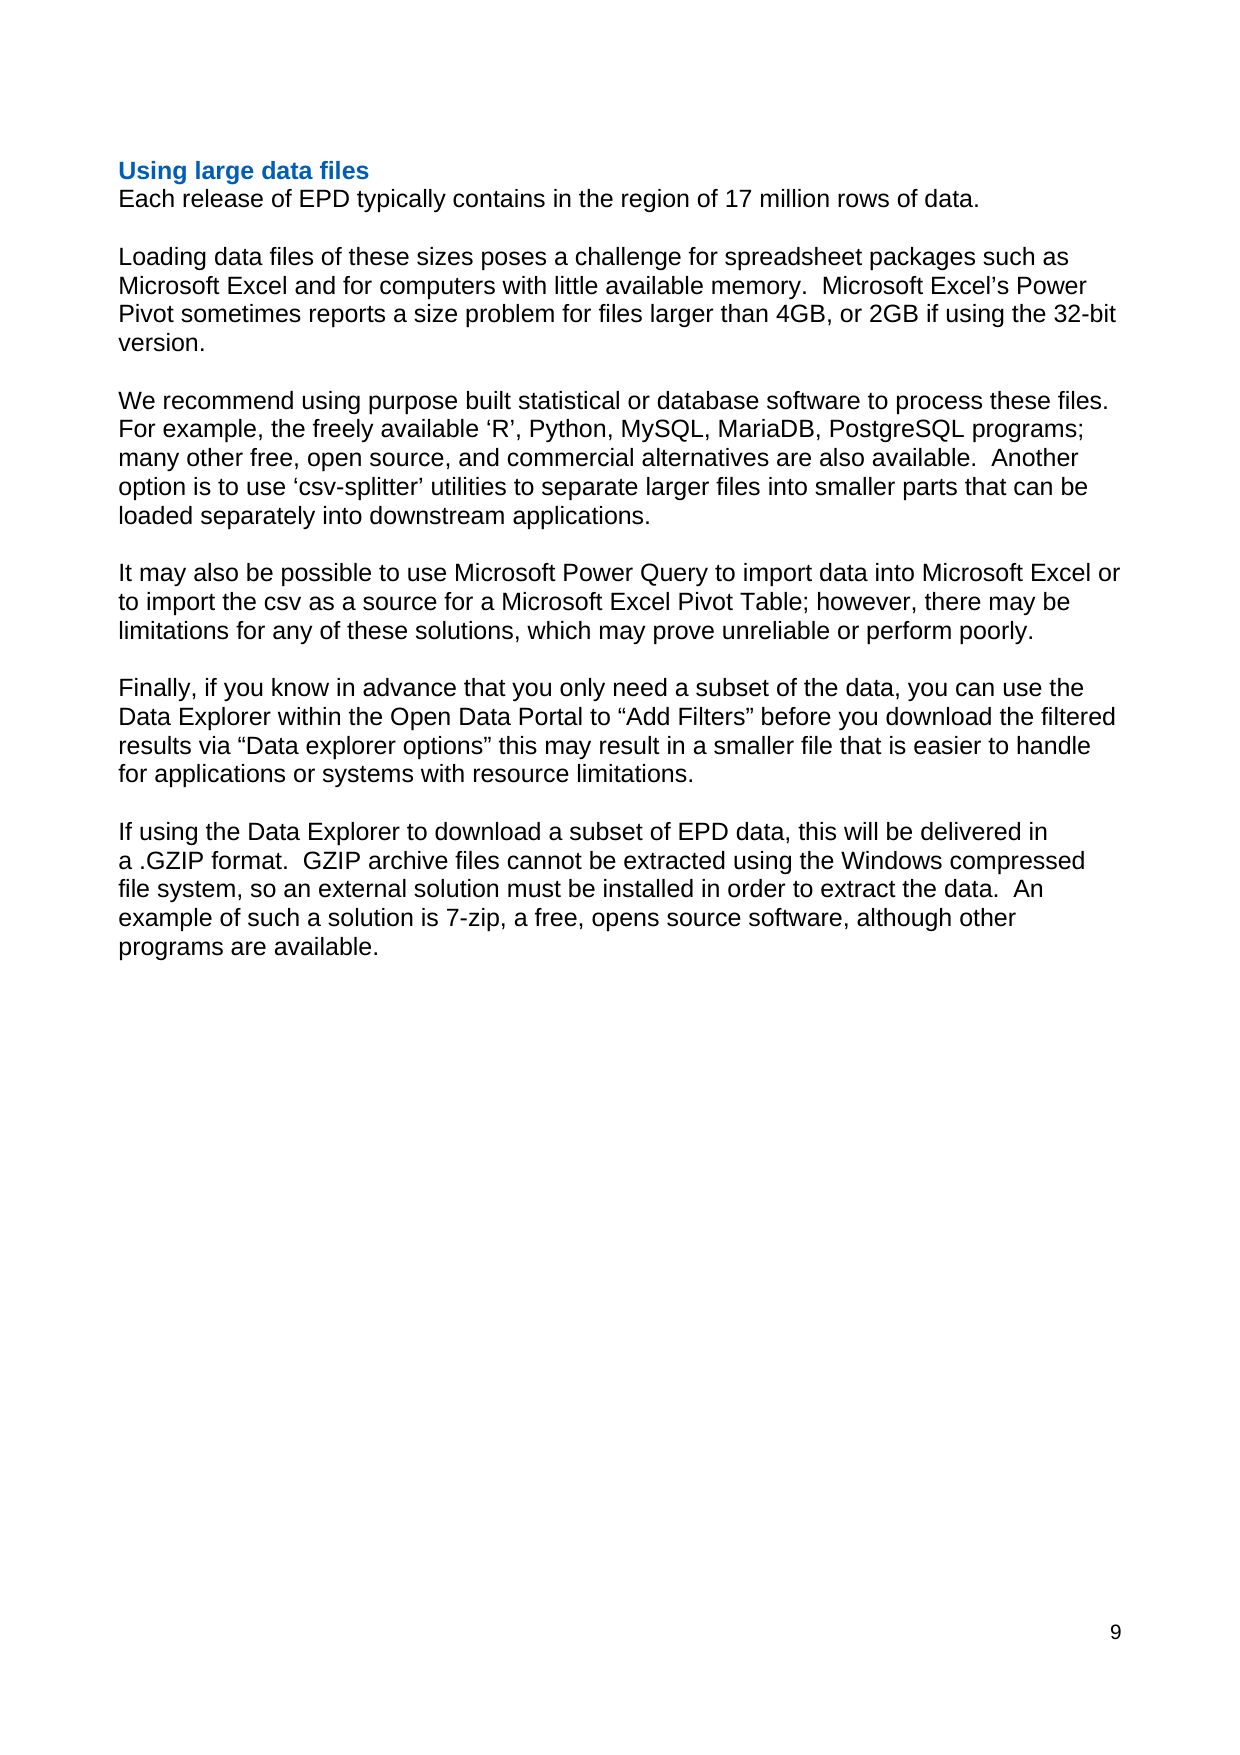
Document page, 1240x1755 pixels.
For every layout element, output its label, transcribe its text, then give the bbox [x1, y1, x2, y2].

subtitle Using large data files [118, 156, 1121, 184]
text We recommend using purpose built statistical or database software to process these files. For example, the freely available ‘R’, Python, MySQL, MariaDB, PostgreSQL programs; many other free, open source, and commercial alternatives are also available. Another option is to use ‘csv-splitter’ utilities to separate larger files into smaller parts that can be loaded separately into downstream applications. [118, 386, 1121, 529]
text Finally, if you know in advance that you only need a subset of the data, you can use the Data Explorer within the Open Data Portal to “Add Filters” before you download the filtered results via “Data explorer options” this may result in a smaller file that is easier to handle for applications or systems with resource limitations. [118, 673, 1121, 788]
text limitations for any of these solutions, which may prove unreliable or perform poorly. [118, 616, 1121, 644]
text Each release of EPD typically contains in the region of 17 million rows of data. [118, 184, 1121, 213]
text Microsoft Excel and for computers with little available memory. Microsoft Excel’s Power Pivot sometimes reports a size problem for files larger than 4GB, or 2GB if using the 32-bit version. [118, 271, 1121, 357]
text Loading data files of these sizes poses a challenge for spreadsheet packages such as [118, 242, 1121, 271]
text If using the Data Explorer to download a subset of EPD data, this will be delivered in a .GZIP format. GZIP archive files cannot be extracted using the Windows compressed file system, so an external solution must be installed in order to extract the data. An example of such a solution is 7-zip, a free, opens source software, although other programs are available. [118, 817, 1121, 961]
text It may also be possible to use Microsoft Power Query to import data into Microsoft Excel or to import the csv as a source for a Microsoft Excel Pivot Table; however, there may be [118, 558, 1121, 616]
